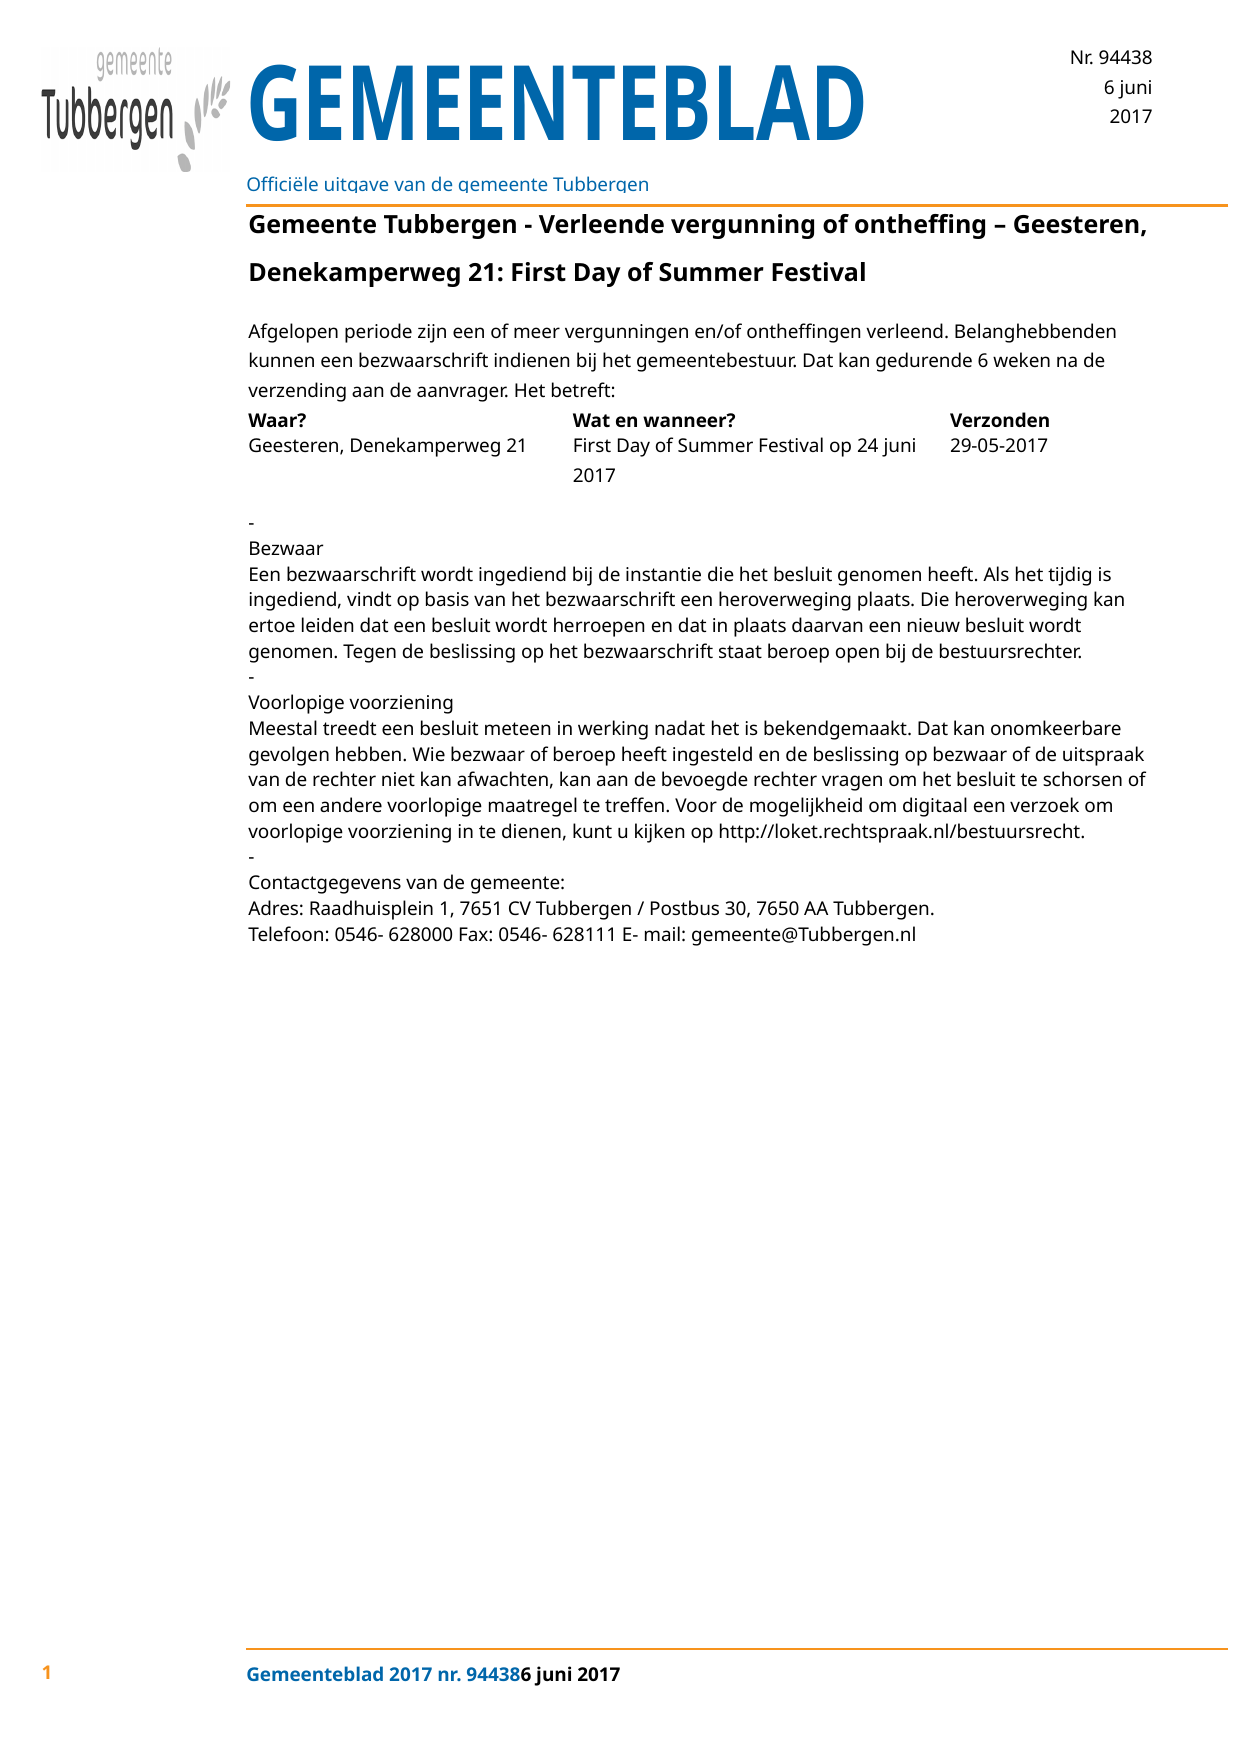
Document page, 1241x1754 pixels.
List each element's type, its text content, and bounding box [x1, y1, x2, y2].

table_cell First Day of Summer Festival op 24 juni 2017 [573, 433, 950, 488]
text Contactgegevens van de gemeente: [248, 869, 1152, 895]
text - [248, 844, 1152, 869]
table_header Verzonden [950, 407, 1152, 432]
table_header Waar? [248, 407, 573, 432]
table_cell Geesteren, Denekamperweg 21 [248, 433, 573, 488]
text - [248, 509, 1152, 535]
text Adres: Raadhuisplein 1, 7651 CV Tubbergen / Postbus 30, 7650 AA Tubbergen. [248, 895, 1152, 921]
text Een bezwaarschrift wordt ingediend bij de instantie die het besluit genomen heeft. Als het tijdig is ingediend, vindt op basis van het bezwaarschrift een heroverweging plaats. Die heroverweging kan ertoe leiden dat een besluit wordt herroepen en dat in plaats daarvan een nieuw besluit wordt genomen. Tegen de beslissing op het bezwaarschrift staat beroep open bij de bestuursrechter. [248, 561, 1152, 664]
table_header Wat en wanneer? [573, 407, 950, 432]
text Telefoon: 0546- 628000 Fax: 0546- 628111 E- mail: gemeente@Tubbergen.nl [248, 921, 1152, 947]
picture [41, 47, 231, 172]
text - [248, 664, 1152, 689]
text Meestal treedt een besluit meteen in werking nadat het is bekendgemaakt. Dat kan onomkeerbare gevolgen hebben. Wie bezwaar of beroep heeft ingesteld en de beslissing op bezwaar of de uitspraak van de rechter niet kan afwachten, kan aan de bevoegde rechter vragen om het besluit te schorsen of om een andere voorlopige maatregel te treffen. Voor de mogelijkheid om digitaal een verzoek om voorlopige voorziening in te dienen, kunt u kijken op http://loket.rechtspraak.nl/bestuursrecht. [248, 715, 1152, 844]
text Gemeente Tubbergen - Verleende vergunning of ontheffing – Geesteren, Denekamperweg 21: First Day of Summer Festival [248, 207, 1152, 288]
text Afgelopen periode zijn een of meer vergunningen en/of ontheffingen verleend. Belanghebbenden kunnen een bezwaarschrift indienen bij het gemeentebestuur. Dat kan gedurende 6 weken na de verzending aan de aanvrager. Het betreft: [248, 318, 1152, 403]
table_cell 29-05-2017 [950, 433, 1152, 488]
text Bezwaar [248, 535, 1152, 561]
text Voorlopige voorziening [248, 689, 1152, 715]
